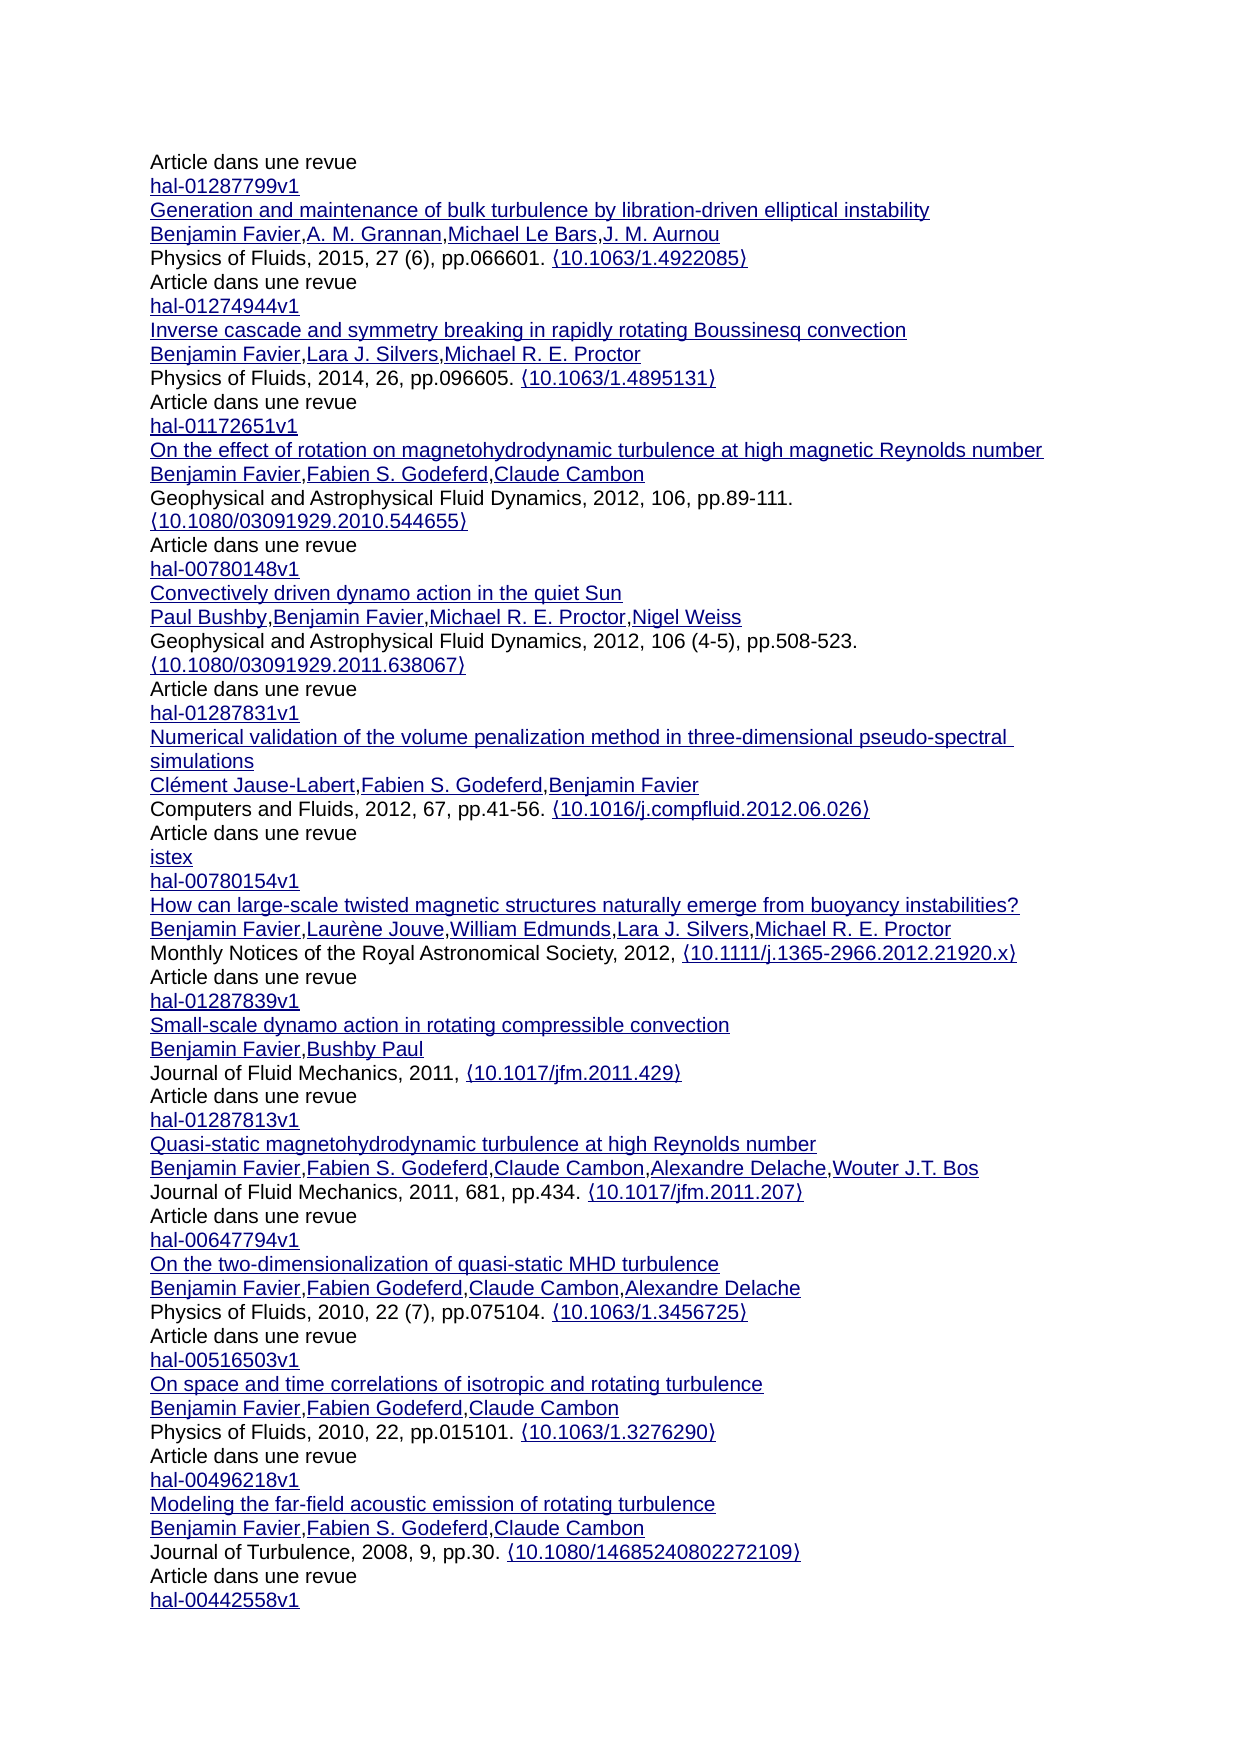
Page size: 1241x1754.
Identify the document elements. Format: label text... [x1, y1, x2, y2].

table_cell Inverse cascade and symmetry breaking in rapidly rotating Boussinesq convection Benjamin Favier,Lara J. Silvers,Michael R. E. Proctor Physics of Fluids, 2014, 26, pp.096605. ⟨10.1063/1.4895131⟩ Article dans une revue hal-01172651v1 [150, 318, 1090, 437]
table_cell How can large-scale twisted magnetic structures naturally emerge from buoyancy instabilities? Benjamin Favier,Laurène Jouve,William Edmunds,Lara J. Silvers,Michael R. E. Proctor Monthly Notices of the Royal Astronomical Society, 2012, ⟨10.1111/j.1365-2966.2012.21920.x⟩ Article dans une revue hal-01287839v1 [150, 893, 1090, 1012]
table_cell Small-scale dynamo action in rotating compressible convection Benjamin Favier,Bushby Paul Journal of Fluid Mechanics, 2011, ⟨10.1017/jfm.2011.429⟩ Article dans une revue hal-01287813v1 [150, 1013, 1090, 1132]
table_cell Generation and maintenance of bulk turbulence by libration-driven elliptical instability Benjamin Favier,A. M. Grannan,Michael Le Bars,J. M. Aurnou Physics of Fluids, 2015, 27 (6), pp.066601. ⟨10.1063/1.4922085⟩ Article dans une revue hal-01274944v1 [150, 198, 1090, 318]
table_cell Convectively driven dynamo action in the quiet Sun Paul Bushby,Benjamin Favier,Michael R. E. Proctor,Nigel Weiss Geophysical and Astrophysical Fluid Dynamics, 2012, 106 (4-5), pp.508-523. ⟨10.1080/03091929.2011.638067⟩ Article dans une revue hal-01287831v1 [150, 581, 1090, 725]
table_cell Modeling the far-field acoustic emission of rotating turbulence Benjamin Favier,Fabien S. Godeferd,Claude Cambon Journal of Turbulence, 2008, 9, pp.30. ⟨10.1080/14685240802272109⟩ Article dans une revue hal-00442558v1 [150, 1492, 1090, 1611]
table_cell Quasi-static magnetohydrodynamic turbulence at high Reynolds number Benjamin Favier,Fabien S. Godeferd,Claude Cambon,Alexandre Delache,Wouter J.T. Bos Journal of Fluid Mechanics, 2011, 681, pp.434. ⟨10.1017/jfm.2011.207⟩ Article dans une revue hal-00647794v1 [150, 1132, 1090, 1252]
table_cell On the two-dimensionalization of quasi-static MHD turbulence Benjamin Favier,Fabien Godeferd,Claude Cambon,Alexandre Delache Physics of Fluids, 2010, 22 (7), pp.075104. ⟨10.1063/1.3456725⟩ Article dans une revue hal-00516503v1 [150, 1252, 1090, 1372]
table_cell Numerical validation of the volume penalization method in three-dimensional pseudo-spectral simulations Clément Jause-Labert,Fabien S. Godeferd,Benjamin Favier Computers and Fluids, 2012, 67, pp.41-56. ⟨10.1016/j.compfluid.2012.06.026⟩ Article dans une revue istex hal-00780154v1 [150, 725, 1090, 893]
table_cell On the effect of rotation on magnetohydrodynamic turbulence at high magnetic Reynolds number Benjamin Favier,Fabien S. Godeferd,Claude Cambon Geophysical and Astrophysical Fluid Dynamics, 2012, 106, pp.89-111. ⟨10.1080/03091929.2010.544655⟩ Article dans une revue hal-00780148v1 [150, 438, 1090, 581]
table_cell On space and time correlations of isotropic and rotating turbulence Benjamin Favier,Fabien Godeferd,Claude Cambon Physics of Fluids, 2010, 22, pp.015101. ⟨10.1063/1.3276290⟩ Article dans une revue hal-00496218v1 [150, 1372, 1090, 1492]
table_cell Article dans une revue hal-01287799v1 [150, 150, 1090, 198]
